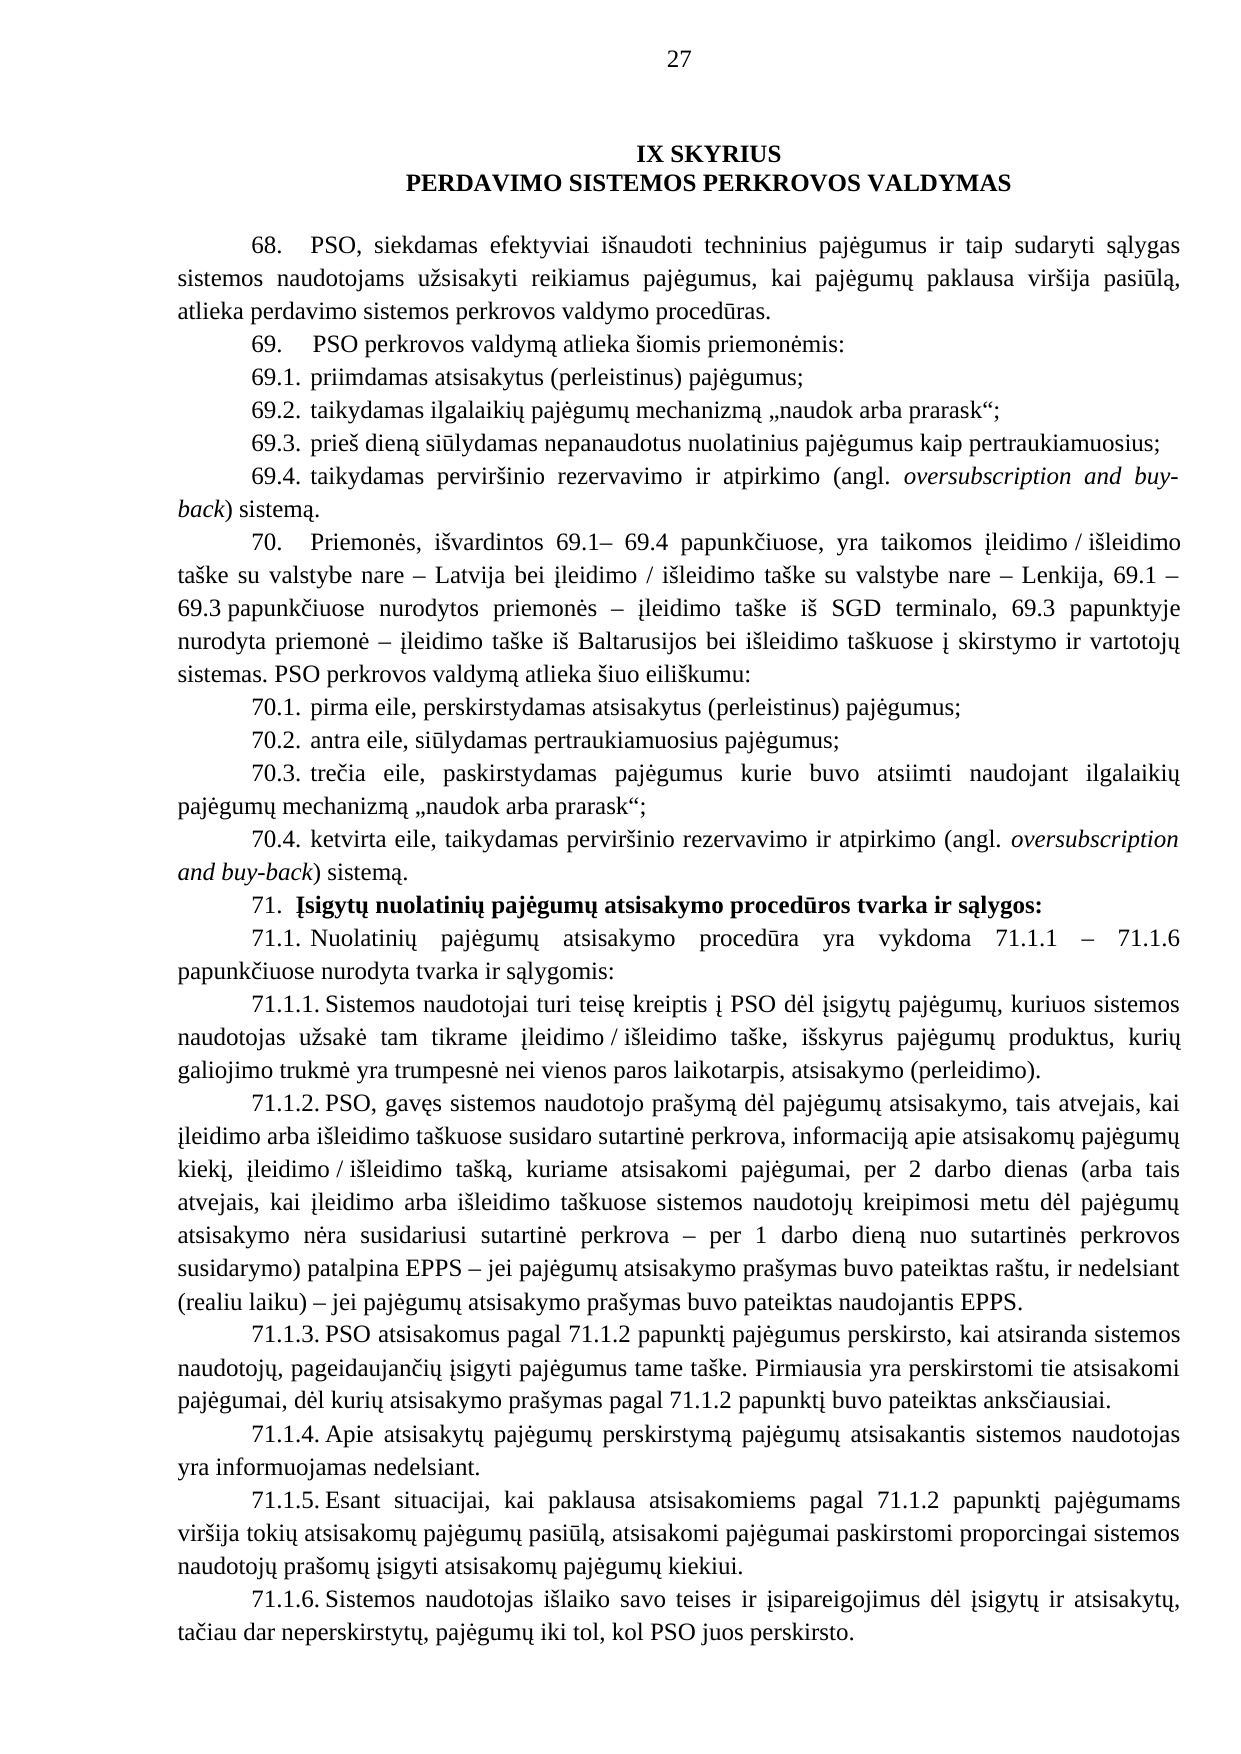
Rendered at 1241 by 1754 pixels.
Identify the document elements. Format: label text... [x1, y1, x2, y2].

text 70.2. antra eile, siūlydamas pertraukiamuosius pajėgumus; [177, 725, 1181, 754]
text 71.1.1. Sistemos naudotojai turi teisę kreiptis į PSO dėl įsigytų pajėgumų, kuriuos sistemos naudotojas užsakė tam tikrame įleidimo / išleidimo taške, išskyrus pajėgumų produktus, kurių galiojimo trukmė yra trumpesnė nei vienos paros laikotarpis, atsisakymo (perleidimo). [177, 989, 1181, 1084]
text 69.1. priimdamas atsisakytus (perleistinus) pajėgumus; [177, 362, 1181, 391]
text 71.1. Nuolatinių pajėgumų atsisakymo procedūra yra vykdoma 71.1.1 – 71.1.6 papunkčiuose nurodyta tvarka ir sąlygomis: [177, 923, 1181, 985]
text 68. PSO, siekdamas efektyviai išnaudoti techninius pajėgumus ir taip sudaryti sąlygas sistemos naudotojams užsisakyti reikiamus pajėgumus, kai pajėgumų paklausa viršija pasiūlą, atlieka perdavimo sistemos perkrovos valdymo procedūras. [177, 230, 1181, 325]
text 71. Įsigytų nuolatinių pajėgumų atsisakymo procedūros tvarka ir sąlygos: [177, 890, 1181, 919]
text 70. Priemonės, išvardintos 69.1– 69.4 papunkčiuose, yra taikomos įleidimo / išleidimo taške su valstybe nare – Latvija bei įleidimo / išleidimo taške su valstybe nare – Lenkija, 69.1 – 69.3 papunkčiuose nurodytos priemonės – įleidimo taške iš SGD terminalo, 69.3 papunktyje nurodyta priemonė – įleidimo taške iš Baltarusijos bei išleidimo taškuose į skirstymo ir vartotojų sistemas. PSO perkrovos valdymą atlieka šiuo eiliškumu: [177, 527, 1181, 688]
text 71.1.2. PSO, gavęs sistemos naudotojo prašymą dėl pajėgumų atsisakymo, tais atvejais, kai įleidimo arba išleidimo taškuose susidaro sutartinė perkrova, informaciją apie atsisakomų pajėgumų kiekį, įleidimo / išleidimo tašką, kuriame atsisakomi pajėgumai, per 2 darbo dienas (arba tais atvejais, kai įleidimo arba išleidimo taškuose sistemos naudotojų kreipimosi metu dėl pajėgumų atsisakymo nėra susidariusi sutartinė perkrova – per 1 darbo dieną nuo sutartinės perkrovos susidarymo) patalpina EPPS – jei pajėgumų atsisakymo prašymas buvo pateiktas raštu, ir nedelsiant (realiu laiku) – jei pajėgumų atsisakymo prašymas buvo pateiktas naudojantis EPPS. [177, 1088, 1181, 1315]
text 69.3. prieš dieną siūlydamas nepanaudotus nuolatinius pajėgumus kaip pertraukiamuosius; [177, 428, 1181, 457]
text 71.1.6. Sistemos naudotojas išlaiko savo teises ir įsipareigojimus dėl įsigytų ir atsisakytų, tačiau dar neperskirstytų, pajėgumų iki tol, kol PSO juos perskirsto. [177, 1584, 1181, 1646]
text 71.1.5. Esant situacijai, kai paklausa atsisakomiems pagal 71.1.2 papunktį pajėgumams viršija tokių atsisakomų pajėgumų pasiūlą, atsisakomi pajėgumai paskirstomi proporcingai sistemos naudotojų prašomų įsigyti atsisakomų pajėgumų kiekiui. [177, 1485, 1181, 1579]
text 69.2. taikydamas ilgalaikių pajėgumų mechanizmą „naudok arba prarask“; [177, 395, 1181, 424]
text 70.1. pirma eile, perskirstydamas atsisakytus (perleistinus) pajėgumus; [177, 692, 1181, 721]
text 71.1.3. PSO atsisakomus pagal 71.1.2 papunktį pajėgumus perskirsto, kai atsiranda sistemos naudotojų, pageidaujančių įsigyti pajėgumus tame taške. Pirmiausia yra perskirstomi tie atsisakomi pajėgumai, dėl kurių atsisakymo prašymas pagal 71.1.2 papunktį buvo pateiktas anksčiausiai. [177, 1319, 1181, 1414]
text 71.1.4. Apie atsisakytų pajėgumų perskirstymą pajėgumų atsisakantis sistemos naudotojas yra informuojamas nedelsiant. [177, 1419, 1181, 1480]
text 70.4. ketvirta eile, taikydamas perviršinio rezervavimo ir atpirkimo (angl. oversubscription and buy-back) sistemą. [177, 824, 1181, 886]
text PERDAVIMO SISTEMOS PERKROVOS VALDYMAS [177, 168, 1181, 197]
text 70.3. trečia eile, paskirstydamas pajėgumus kurie buvo atsiimti naudojant ilgalaikių pajėgumų mechanizmą „naudok arba prarask“; [177, 758, 1181, 820]
text IX SKYRIUS [177, 139, 1181, 168]
text 69.4. taikydamas perviršinio rezervavimo ir atpirkimo (angl. oversubscription and buy-back) sistemą. [177, 461, 1181, 523]
text 69. PSO perkrovos valdymą atlieka šiomis priemonėmis: [177, 329, 1181, 358]
